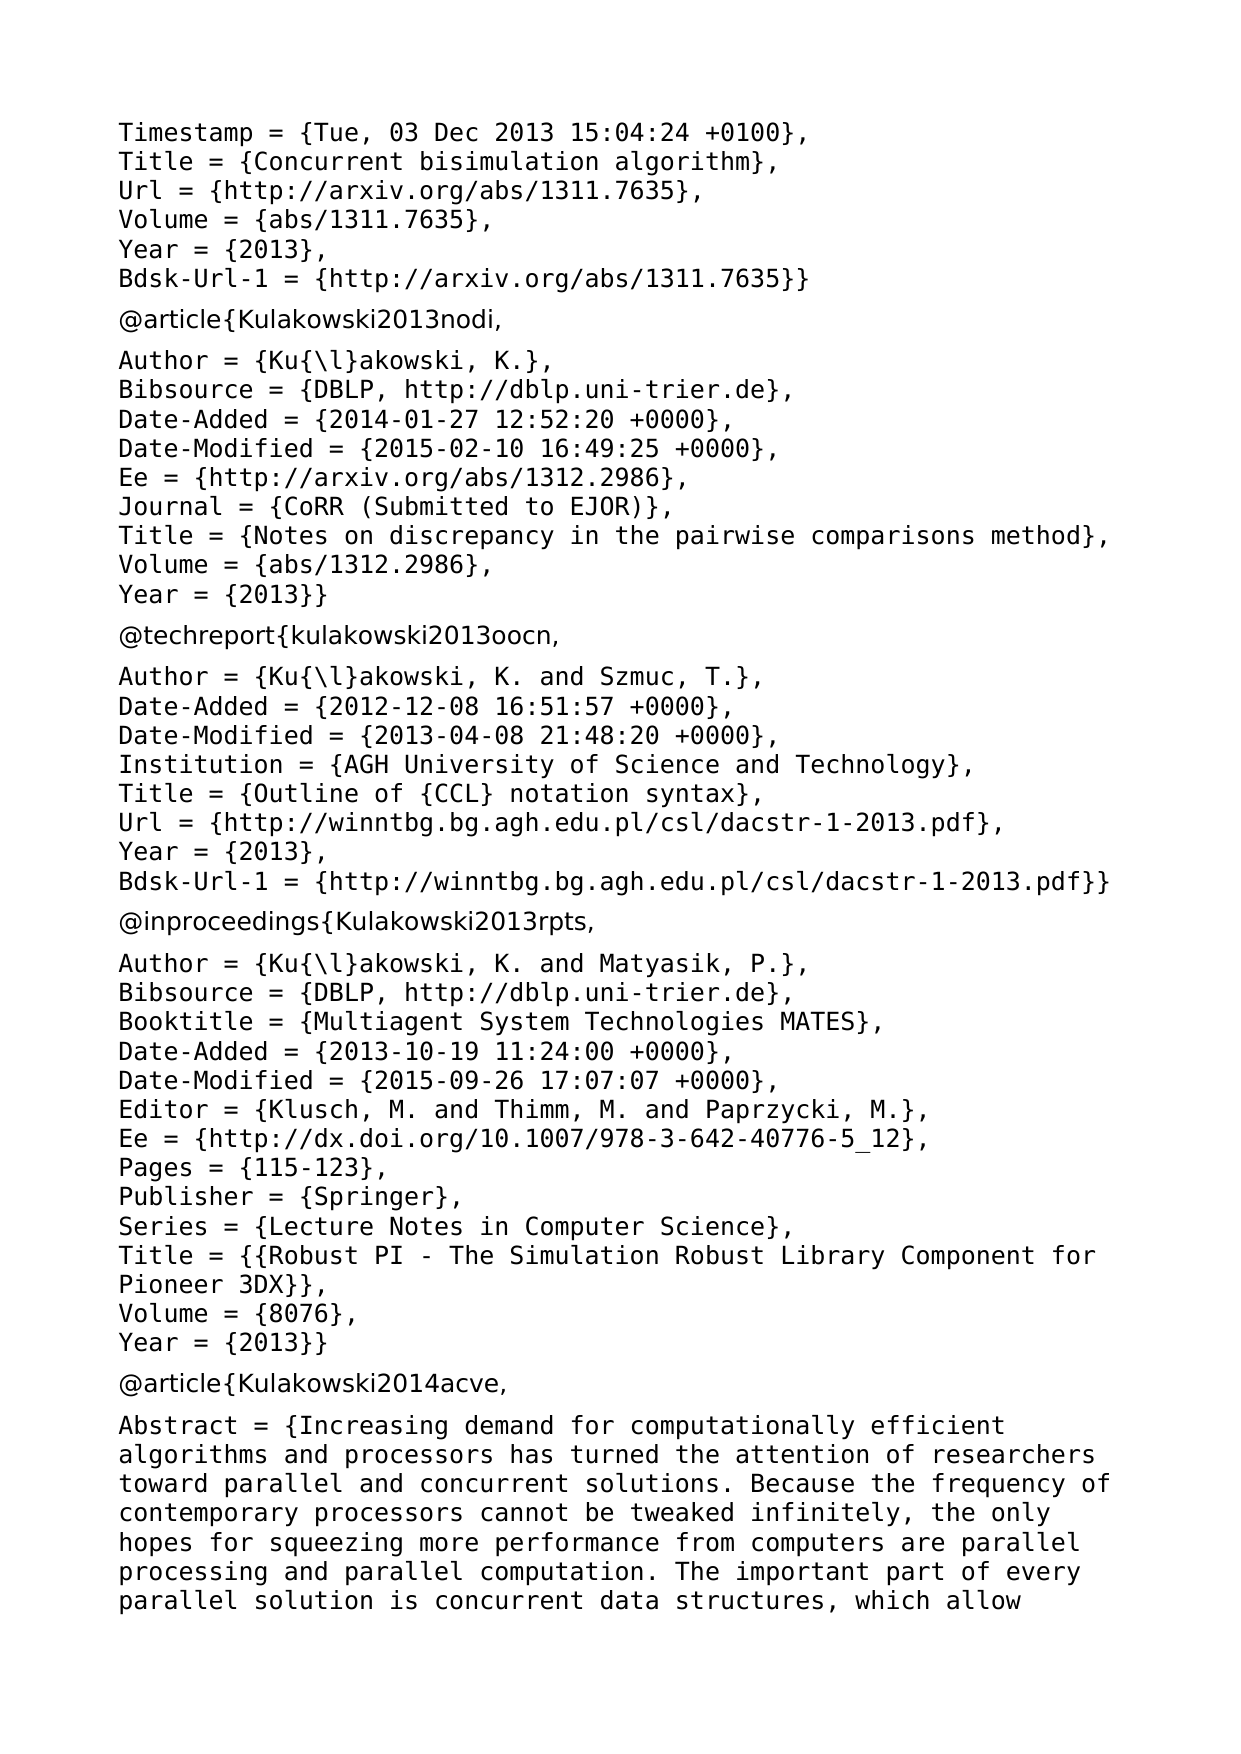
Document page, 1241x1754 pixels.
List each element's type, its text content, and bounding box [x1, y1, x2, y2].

text Author = {Ku{\l}akowski, K.}, Bibsource = {DBLP, http://dblp.uni-trier.de}, Date-Added = {2014-01-27 12:52:20 +0000}, Date-Modified = {2015-02-10 16:49:25 +0000}, Ee = {http://arxiv.org/abs/1312.2986}, Journal = {CoRR (Submitted to EJOR)}, Title = {Notes on discrepancy in the pairwise comparisons method}, Volume = {abs/1312.2986}, Year = {2013}} [118, 347, 1122, 609]
text @techreport{kulakowski2013oocn, [118, 621, 1122, 650]
text Author = {Ku{\l}akowski, K. and Szmuc, T.}, Date-Added = {2012-12-08 16:51:57 +0000}, Date-Modified = {2013-04-08 21:48:20 +0000}, Institution = {AGH University of Science and Technology}, Title = {Outline of {CCL} notation syntax}, Url = {http://winntbg.bg.agh.edu.pl/csl/dacstr-1-2013.pdf}, Year = {2013}, Bdsk-Url-1 = {http://winntbg.bg.agh.edu.pl/csl/dacstr-1-2013.pdf}} [118, 662, 1122, 896]
text @inproceedings{Kulakowski2013rpts, [118, 908, 1122, 937]
text @article{Kulakowski2013nodi, [118, 305, 1122, 334]
text Author = {Ku{\l}akowski, K. and Matyasik, P.}, Bibsource = {DBLP, http://dblp.uni-trier.de}, Booktitle = {Multiagent System Technologies MATES}, Date-Added = {2013-10-19 11:24:00 +0000}, Date-Modified = {2015-09-26 17:07:07 +0000}, Editor = {Klusch, M. and Thimm, M. and Paprzycki, M.}, Ee = {http://dx.doi.org/10.1007/978-3-642-40776-5_12}, Pages = {115-123}, Publisher = {Springer}, Series = {Lecture Notes in Computer Science}, Title = {{Robust PI - The Simulation Robust Library Component for Pioneer 3DX}}, Volume = {8076}, Year = {2013}} [118, 949, 1122, 1358]
text Timestamp = {Tue, 03 Dec 2013 15:04:24 +0100}, Title = {Concurrent bisimulation algorithm}, Url = {http://arxiv.org/abs/1311.7635}, Volume = {abs/1311.7635}, Year = {2013}, Bdsk-Url-1 = {http://arxiv.org/abs/1311.7635}} [118, 118, 1122, 293]
text @article{Kulakowski2014acve, [118, 1369, 1122, 1398]
text Abstract = {Increasing demand for computationally efficient algorithms and processors has turned the attention of researchers toward parallel and concurrent solutions. Because the frequency of contemporary processors cannot be tweaked infinitely, the only hopes for squeezing more performance from computers are parallel processing and parallel computation. The important part of every parallel solution is concurrent data structures, which allow [118, 1411, 1122, 1615]
